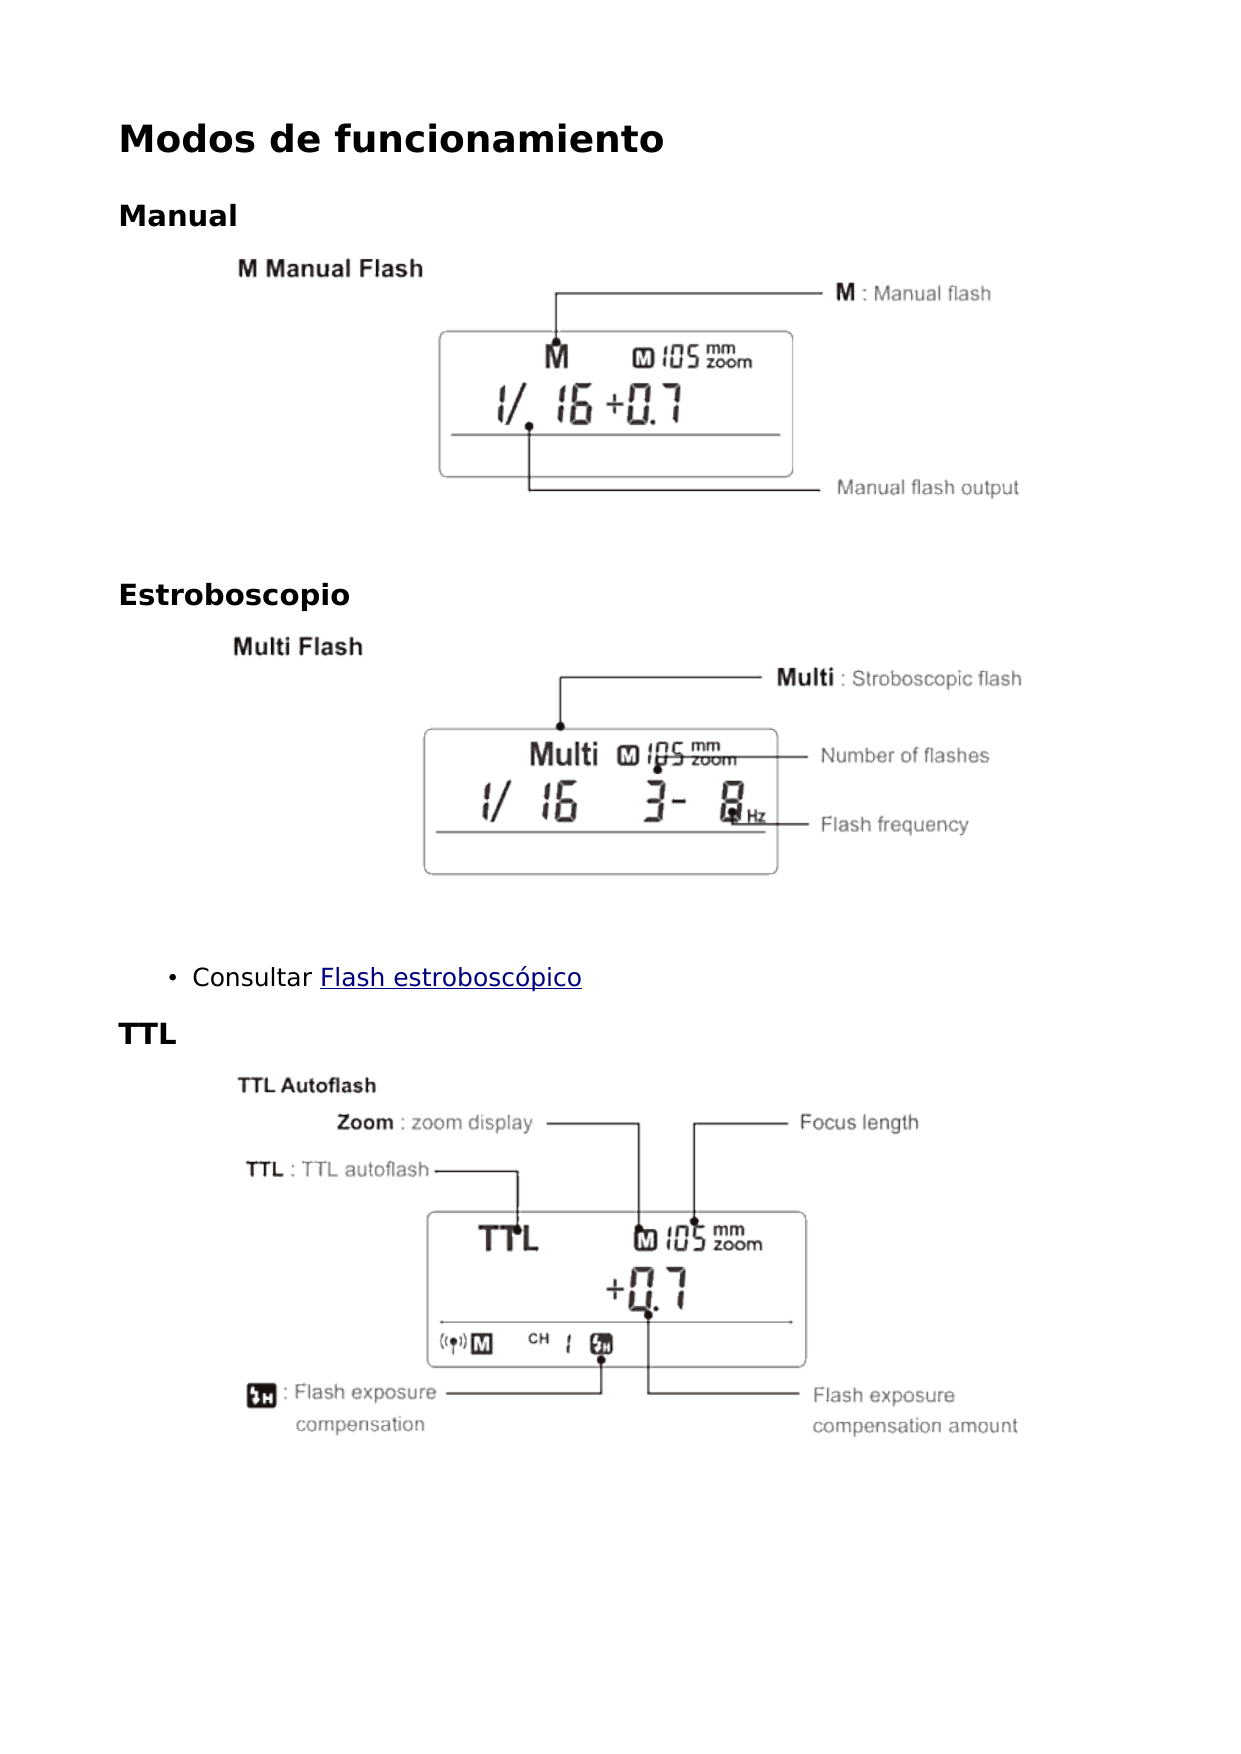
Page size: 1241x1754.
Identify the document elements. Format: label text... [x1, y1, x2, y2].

subtitle Estroboscopio [118, 578, 1122, 612]
picture [209, 1063, 1032, 1447]
picture [210, 624, 1031, 892]
list Consultar Flash estroboscópico [177, 963, 1122, 992]
picture [210, 245, 1030, 512]
subtitle Modos de funcionamiento [118, 118, 1122, 162]
subtitle Manual [118, 199, 1122, 233]
subtitle TTL [118, 1017, 1122, 1051]
